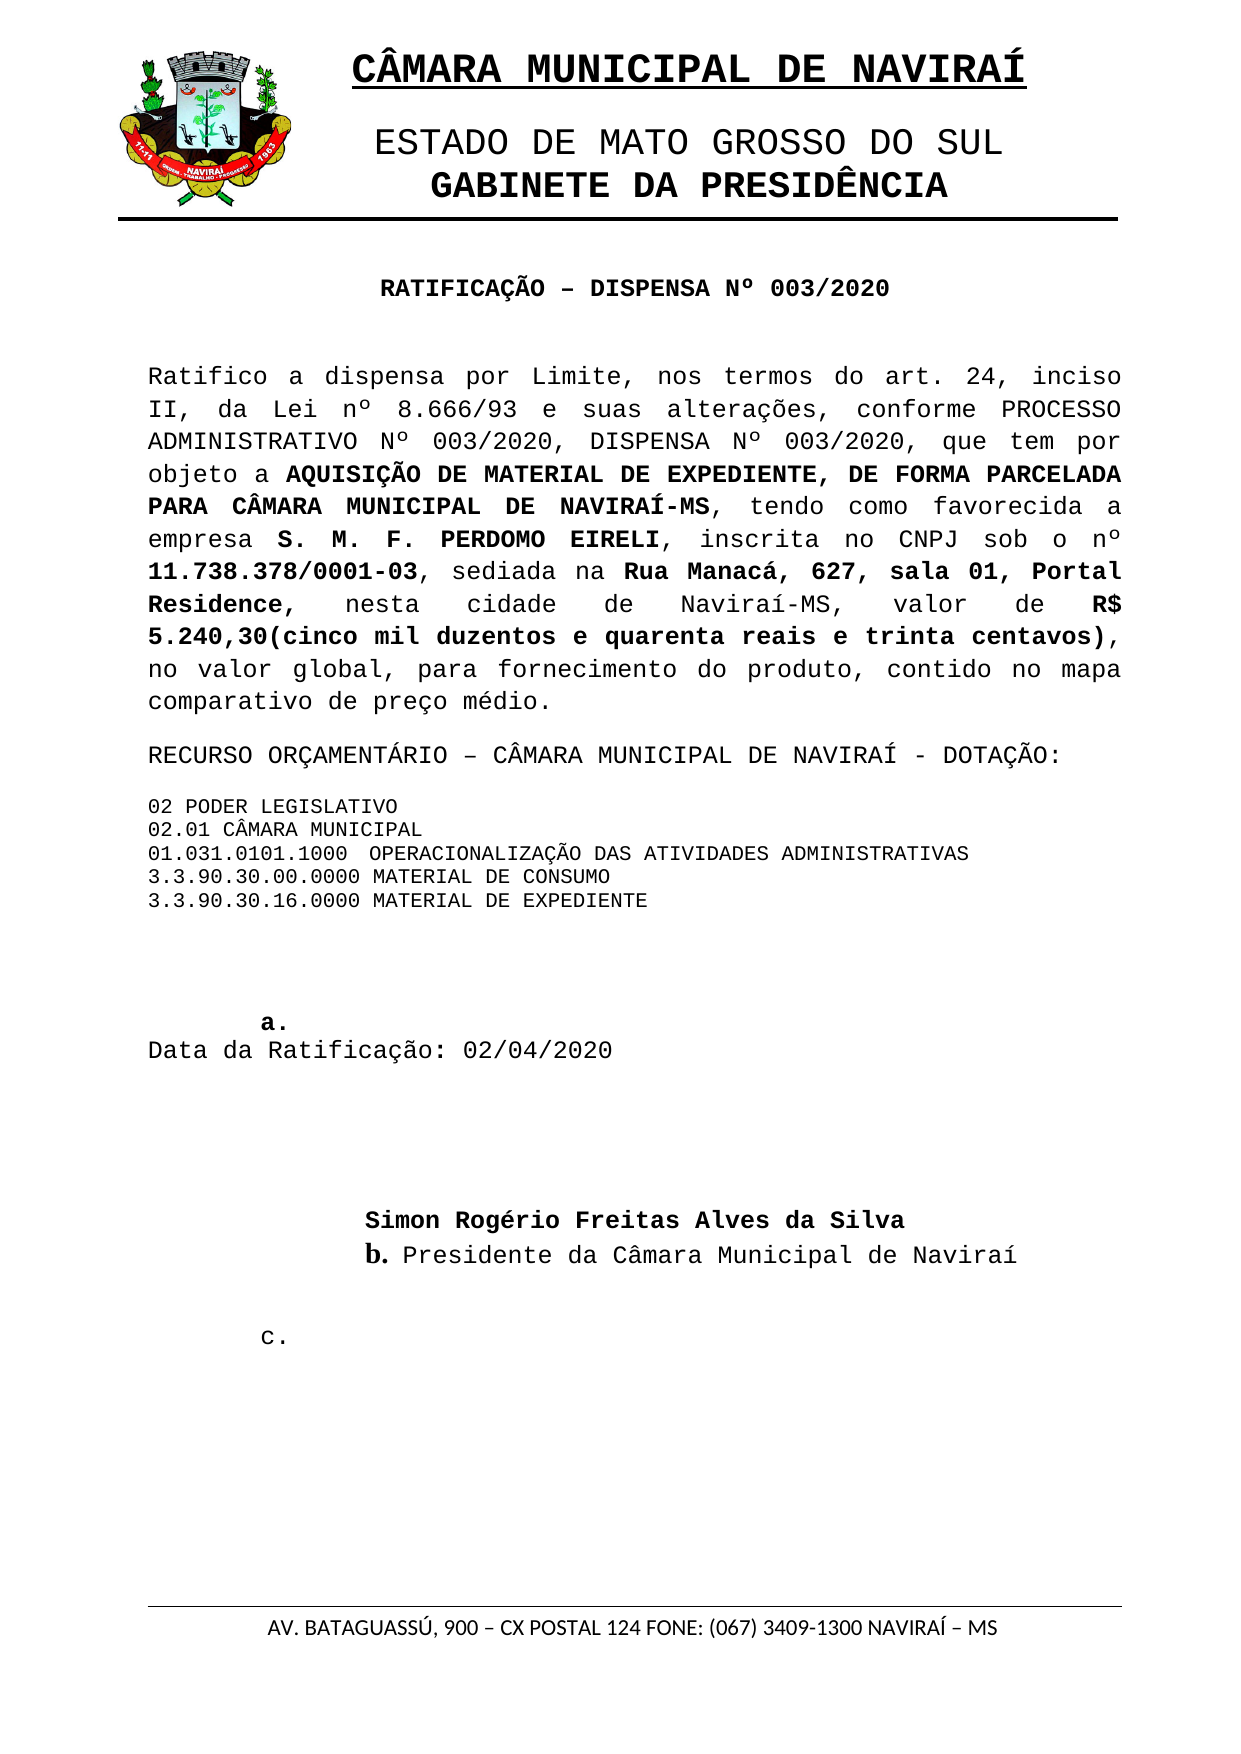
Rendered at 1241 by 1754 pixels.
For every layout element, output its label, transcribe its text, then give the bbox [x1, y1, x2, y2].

subtitle Presidente da Câmara Municipal de Naviraí [260, 1236, 1122, 1271]
subtitle RATIFICAÇÃO – DISPENSA Nº 003/2020 [148, 276, 1122, 304]
text 3.3.90.30.16.0000 MATERIAL DE EXPEDIENTE [148, 890, 1122, 914]
text 3.3.90.30.00.0000 MATERIAL DE CONSUMO [148, 867, 1122, 890]
text 02.01 CÂMARA MUNICIPAL [148, 819, 1122, 843]
text 02 PODER LEGISLATIVO [148, 796, 1122, 819]
text Simon Rogério Freitas Alves da Silva [148, 1207, 1122, 1236]
text Data da Ratificação: 02/04/2020 [148, 1037, 1122, 1066]
text Ratifico a dispensa por Limite, nos termos do art. 24, inciso II, da Lei nº 8.666/93 e suas alterações, conforme PROCESSO ADMINISTRATIVO Nº 003/2020, DISPENSA Nº 003/2020, que tem por objeto a AQUISIÇÃO DE MATERIAL DE EXPEDIENTE, DE FORMA PARCELADA PARA CÂMARA MUNICIPAL DE NAVIRAÍ-MS, tendo como favorecida a empresa S. M. F. PERDOMO EIRELI, inscrita no CNPJ sob o nº 11.738.378/0001-03, sediada na Rua Manacá, 627, sala 01, Portal Residence, nesta cidade de Naviraí-MS, valor de R$ 5.240,30(cinco mil duzentos e quarenta reais e trinta centavos), no valor global, para fornecimento do produto, contido no mapa comparativo de preço médio. [148, 364, 1122, 717]
text RECURSO ORÇAMENTÁRIO – CÂMARA MUNICIPAL DE NAVIRAÍ - DOTAÇÃO: [148, 742, 1122, 771]
text 01.031.0101.1000 OPERACIONALIZAÇÃO DAS ATIVIDADES ADMINISTRATIVAS [148, 843, 1122, 867]
